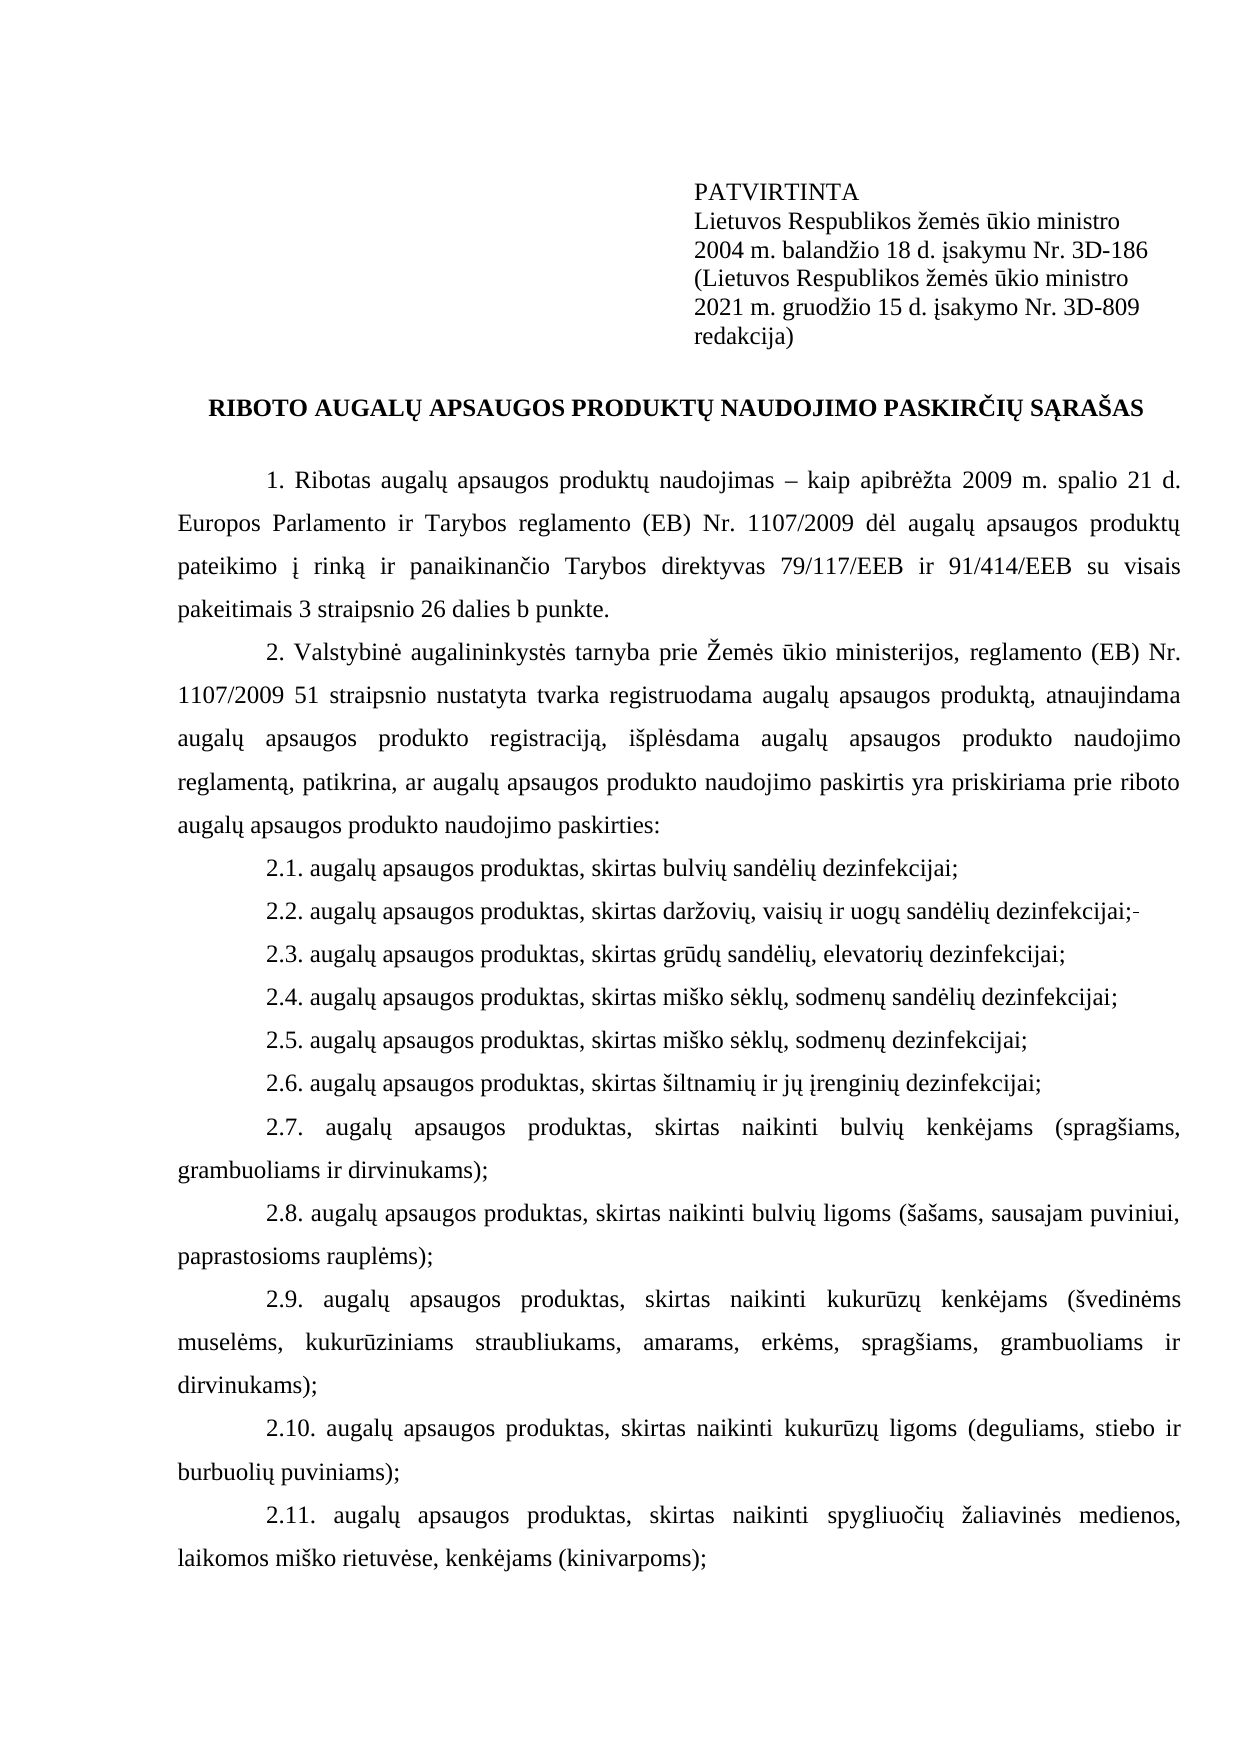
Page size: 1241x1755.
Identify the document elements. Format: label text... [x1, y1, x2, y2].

text 2021 m. gruodžio 15 d. įsakymo Nr. 3D-809 [177, 292, 1181, 321]
text 2004 m. balandžio 18 d. įsakymu Nr. 3D-186 [177, 235, 1181, 263]
text PATVIRTINTA [177, 177, 1181, 206]
text Lietuvos Respublikos žemės ūkio ministro [177, 206, 1181, 235]
text 2.4. augalų apsaugos produktas, skirtas miško sėklų, sodmenų sandėlių dezinfekcijai; [177, 982, 1181, 1011]
text 2.1. augalų apsaugos produktas, skirtas bulvių sandėlių dezinfekcijai; [177, 853, 1181, 882]
text 2.5. augalų apsaugos produktas, skirtas miško sėklų, sodmenų dezinfekcijai; [177, 1025, 1181, 1054]
text 2.8. augalų apsaugos produktas, skirtas naikinti bulvių ligoms (šašams, sausajam puviniui, paprastosioms rauplėms); [177, 1198, 1181, 1270]
text 2.2. augalų apsaugos produktas, skirtas daržovių, vaisių ir uogų sandėlių dezinfekcijai; [177, 896, 1181, 925]
text 2.9. augalų apsaugos produktas, skirtas naikinti kukurūzų kenkėjams (švedinėms muselėms, kukurūziniams straubliukams, amarams, erkėms, spragšiams, grambuoliams ir dirvinukams); [177, 1284, 1181, 1399]
text 2. Valstybinė augalininkystės tarnyba prie Žemės ūkio ministerijos, reglamento (EB) Nr. 1107/2009 51 straipsnio nustatyta tvarka registruodama augalų apsaugos produktą, atnaujindama augalų apsaugos produkto registraciją, išplėsdama augalų apsaugos produkto naudojimo reglamentą, patikrina, ar augalų apsaugos produkto naudojimo paskirtis yra priskiriama prie riboto augalų apsaugos produkto naudojimo paskirties: [177, 637, 1181, 838]
text 2.3. augalų apsaugos produktas, skirtas grūdų sandėlių, elevatorių dezinfekcijai; [177, 939, 1181, 968]
text 2.7. augalų apsaugos produktas, skirtas naikinti bulvių kenkėjams (spragšiams, grambuoliams ir dirvinukams); [177, 1112, 1181, 1183]
text (Lietuvos Respublikos žemės ūkio ministro [177, 263, 1181, 292]
text 2.11. augalų apsaugos produktas, skirtas naikinti spygliuočių žaliavinės medienos, laikomos miško rietuvėse, kenkėjams (kinivarpoms); [177, 1500, 1181, 1572]
text redakcija) [177, 321, 1181, 350]
text 2.10. augalų apsaugos produktas, skirtas naikinti kukurūzų ligoms (deguliams, stiebo ir burbuolių puviniams); [177, 1413, 1181, 1485]
text RIBOTO AUGALŲ APSAUGOS PRODUKTŲ NAUDOJIMO PASKIRČIŲ SĄRAŠAS [177, 393, 1181, 422]
text 2.6. augalų apsaugos produktas, skirtas šiltnamių ir jų įrenginių dezinfekcijai; [177, 1068, 1181, 1097]
text 1. Ribotas augalų apsaugos produktų naudojimas – kaip apibrėžta 2009 m. spalio 21 d. Europos Parlamento ir Tarybos reglamento (EB) Nr. 1107/2009 dėl augalų apsaugos produktų pateikimo į rinką ir panaikinančio Tarybos direktyvas 79/117/EEB ir 91/414/EEB su visais pakeitimais 3 straipsnio 26 dalies b punkte. [177, 465, 1181, 623]
